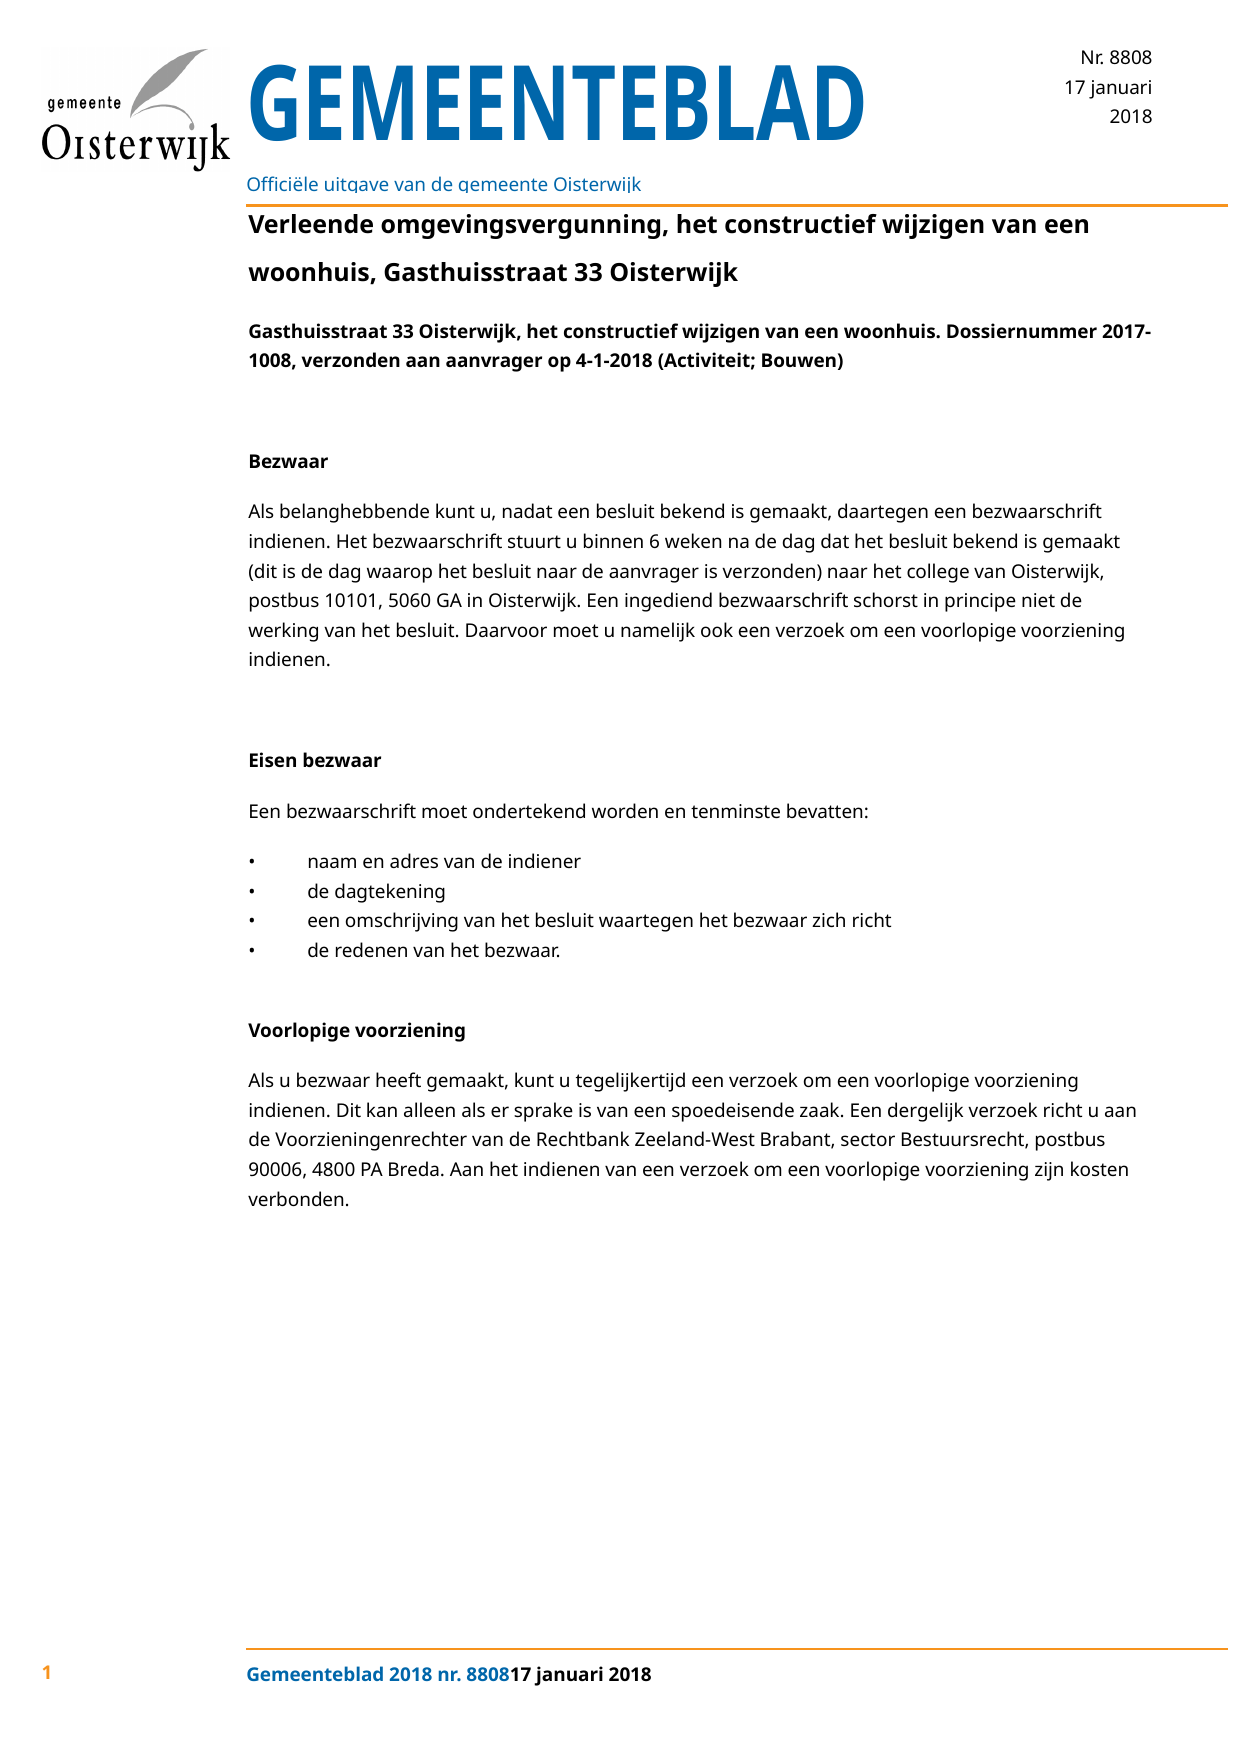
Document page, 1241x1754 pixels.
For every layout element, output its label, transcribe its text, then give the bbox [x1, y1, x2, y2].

text Eisen bezwaar [248, 747, 1152, 773]
text Een bezwaarschrift moet ondertekend worden en tenminste bevatten: [248, 798, 1152, 824]
list een omschrijving van het besluit waartegen het bezwaar zich richt [248, 907, 1152, 933]
text Voorlopige voorziening [248, 1017, 1152, 1043]
list de redenen van het bezwaar. [248, 937, 1152, 963]
text Als belanghebbende kunt u, nadat een besluit bekend is gemaakt, daartegen een bezwaarschrift indienen. Het bezwaarschrift stuurt u binnen 6 weken na de dag dat het besluit bekend is gemaakt (dit is de dag waarop het besluit naar de aanvrager is verzonden) naar het college van Oisterwijk, postbus 10101, 5060 GA in Oisterwijk. Een ingediend bezwaarschrift schorst in principe niet de werking van het besluit. Daarvoor moet u namelijk ook een verzoek om een voorlopige voorziening indienen. [248, 499, 1152, 672]
text Verleende omgevingsvergunning, het constructief wijzigen van een woonhuis, Gasthuisstraat 33 Oisterwijk [248, 207, 1152, 288]
list naam en adres van de indiener [248, 848, 1152, 874]
text Gasthuisstraat 33 Oisterwijk, het constructief wijzigen van een woonhuis. Dossiernummer 2017-1008, verzonden aan aanvrager op 4-1-2018 (Activiteit; Bouwen) [248, 318, 1152, 373]
text Als u bezwaar heeft gemaakt, kunt u tegelijkertijd een verzoek om een voorlopige voorziening indienen. Dit kan alleen als er sprake is van een spoedeisende zaak. Een dergelijk verzoek richt u aan de Voorzieningenrechter van de Rechtbank Zeeland-West Brabant, sector Bestuursrecht, postbus 90006, 4800 PA Breda. Aan het indienen van een verzoek om een voorlopige voorziening zijn kosten verbonden. [248, 1067, 1152, 1212]
picture [41, 47, 231, 172]
list de dagtekening [248, 878, 1152, 904]
text Bezwaar [248, 448, 1152, 474]
